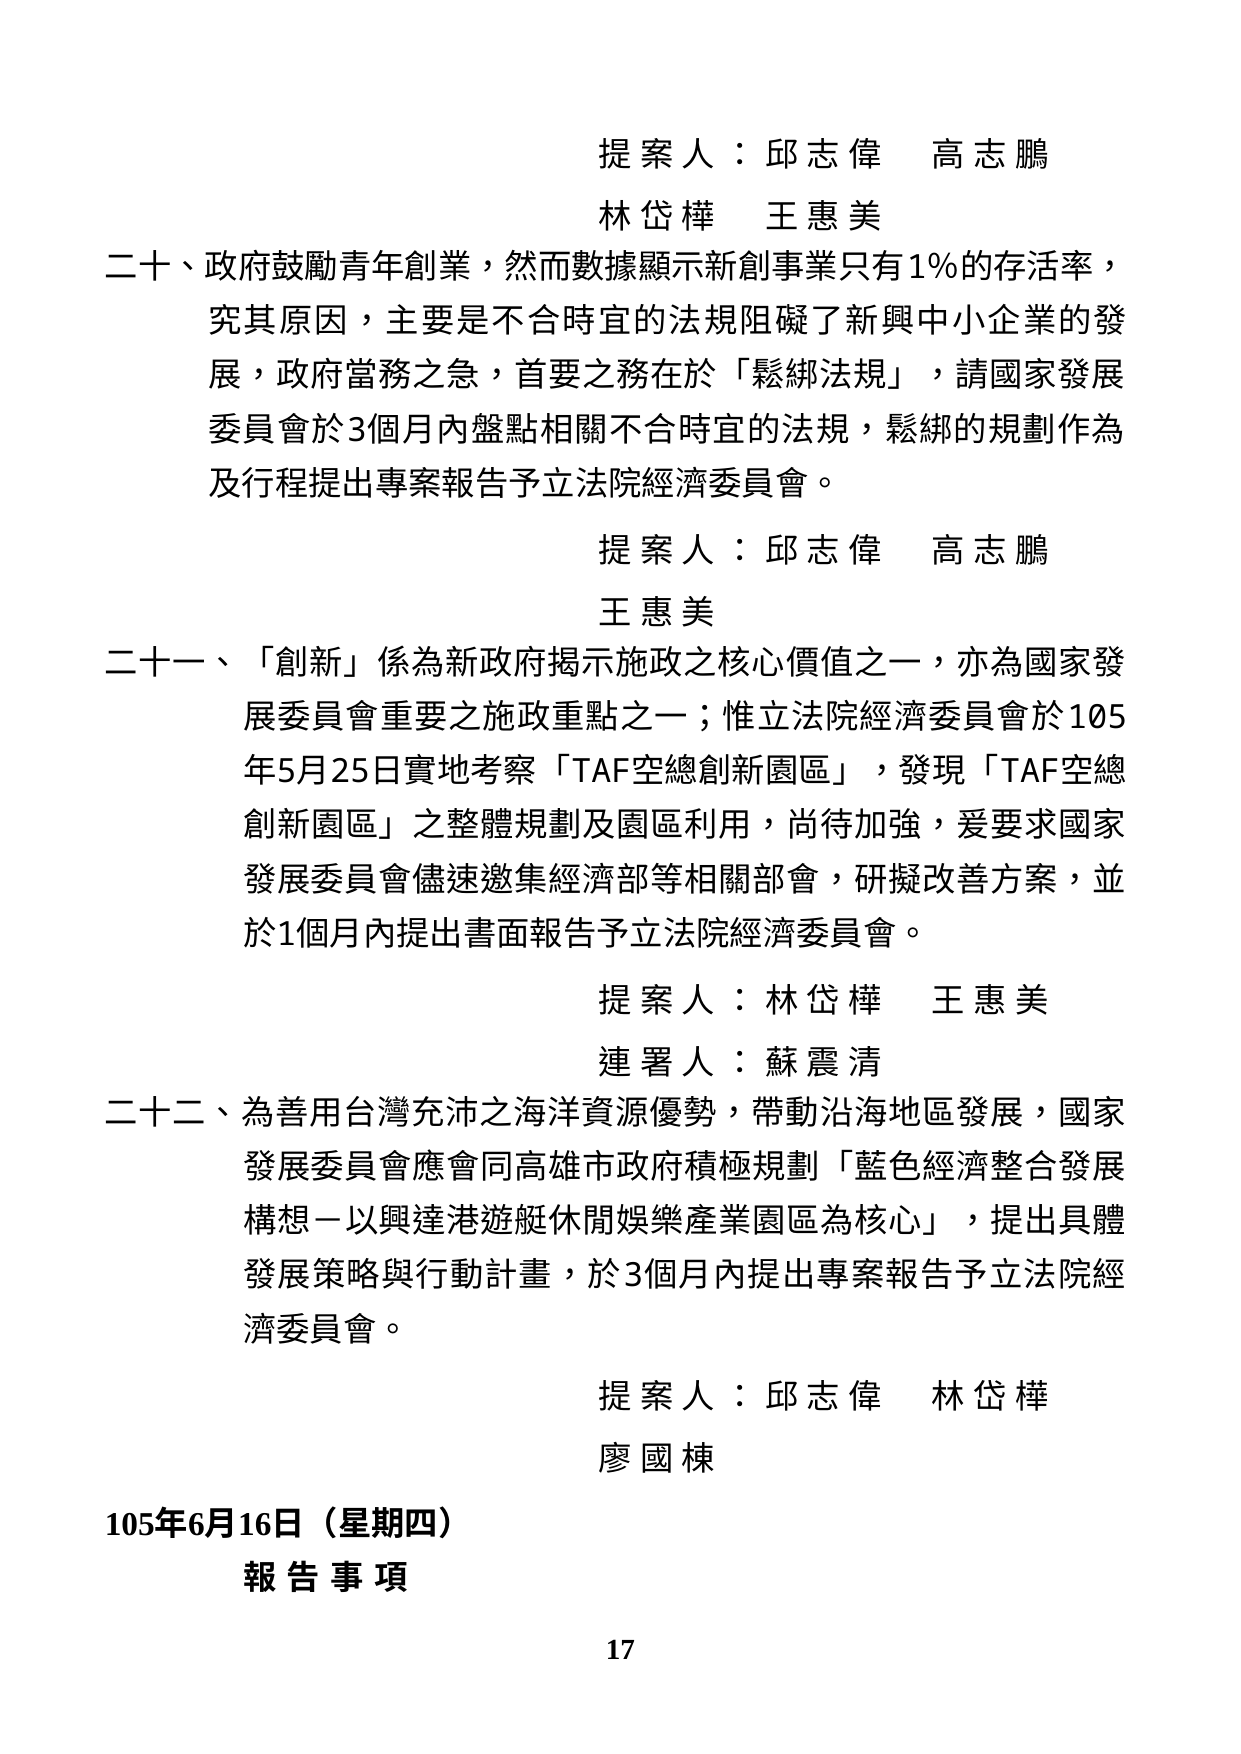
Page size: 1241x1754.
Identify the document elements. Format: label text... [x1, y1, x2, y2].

text 連署人：蘇震清 [589, 1018, 1105, 1081]
text 提案人：邱志偉 高志鵬 林岱樺 王惠美 [589, 110, 1105, 235]
text 二十一、「創新」係為新政府揭示施政之核心價值之一，亦為國家發展委員會重要之施政重點之一；惟立法院經濟委員會於105年5月25日實地考察「TAF空總創新園區」，發現「TAF空總創新園區」之整體規劃及園區利用，尚待加強，爰要求國家發展委員會儘速邀集經濟部等相關部會，研擬改善方案，並於1個月內提出書面報告予立法院經濟委員會。 [104, 631, 1127, 956]
text 二十、政府鼓勵青年創業，然而數據顯示新創事業只有1％的存活率，究其原因，主要是不合時宜的法規阻礙了新興中小企業的發展，政府當務之急，首要之務在於「鬆綁法規」，請國家發展委員會於3個月內盤點相關不合時宜的法規，鬆綁的規劃作為及行程提出專案報告予立法院經濟委員會。 [104, 235, 1127, 506]
text 提案人：林岱樺 王惠美 [589, 956, 1105, 1018]
text 提案人：邱志偉 高志鵬 王惠美 [589, 506, 1105, 631]
text 提案人：邱志偉 林岱樺 廖國棟 [589, 1352, 1105, 1477]
text 報告事項 [243, 1546, 1136, 1600]
text 105年6月16日（星期四） [104, 1492, 1136, 1546]
text 二十二、為善用台灣充沛之海洋資源優勢，帶動沿海地區發展，國家發展委員會應會同高雄市政府積極規劃「藍色經濟整合發展構想－以興達港遊艇休閒娛樂產業園區為核心」，提出具體發展策略與行動計畫，於3個月內提出專案報告予立法院經濟委員會。 [104, 1081, 1127, 1352]
